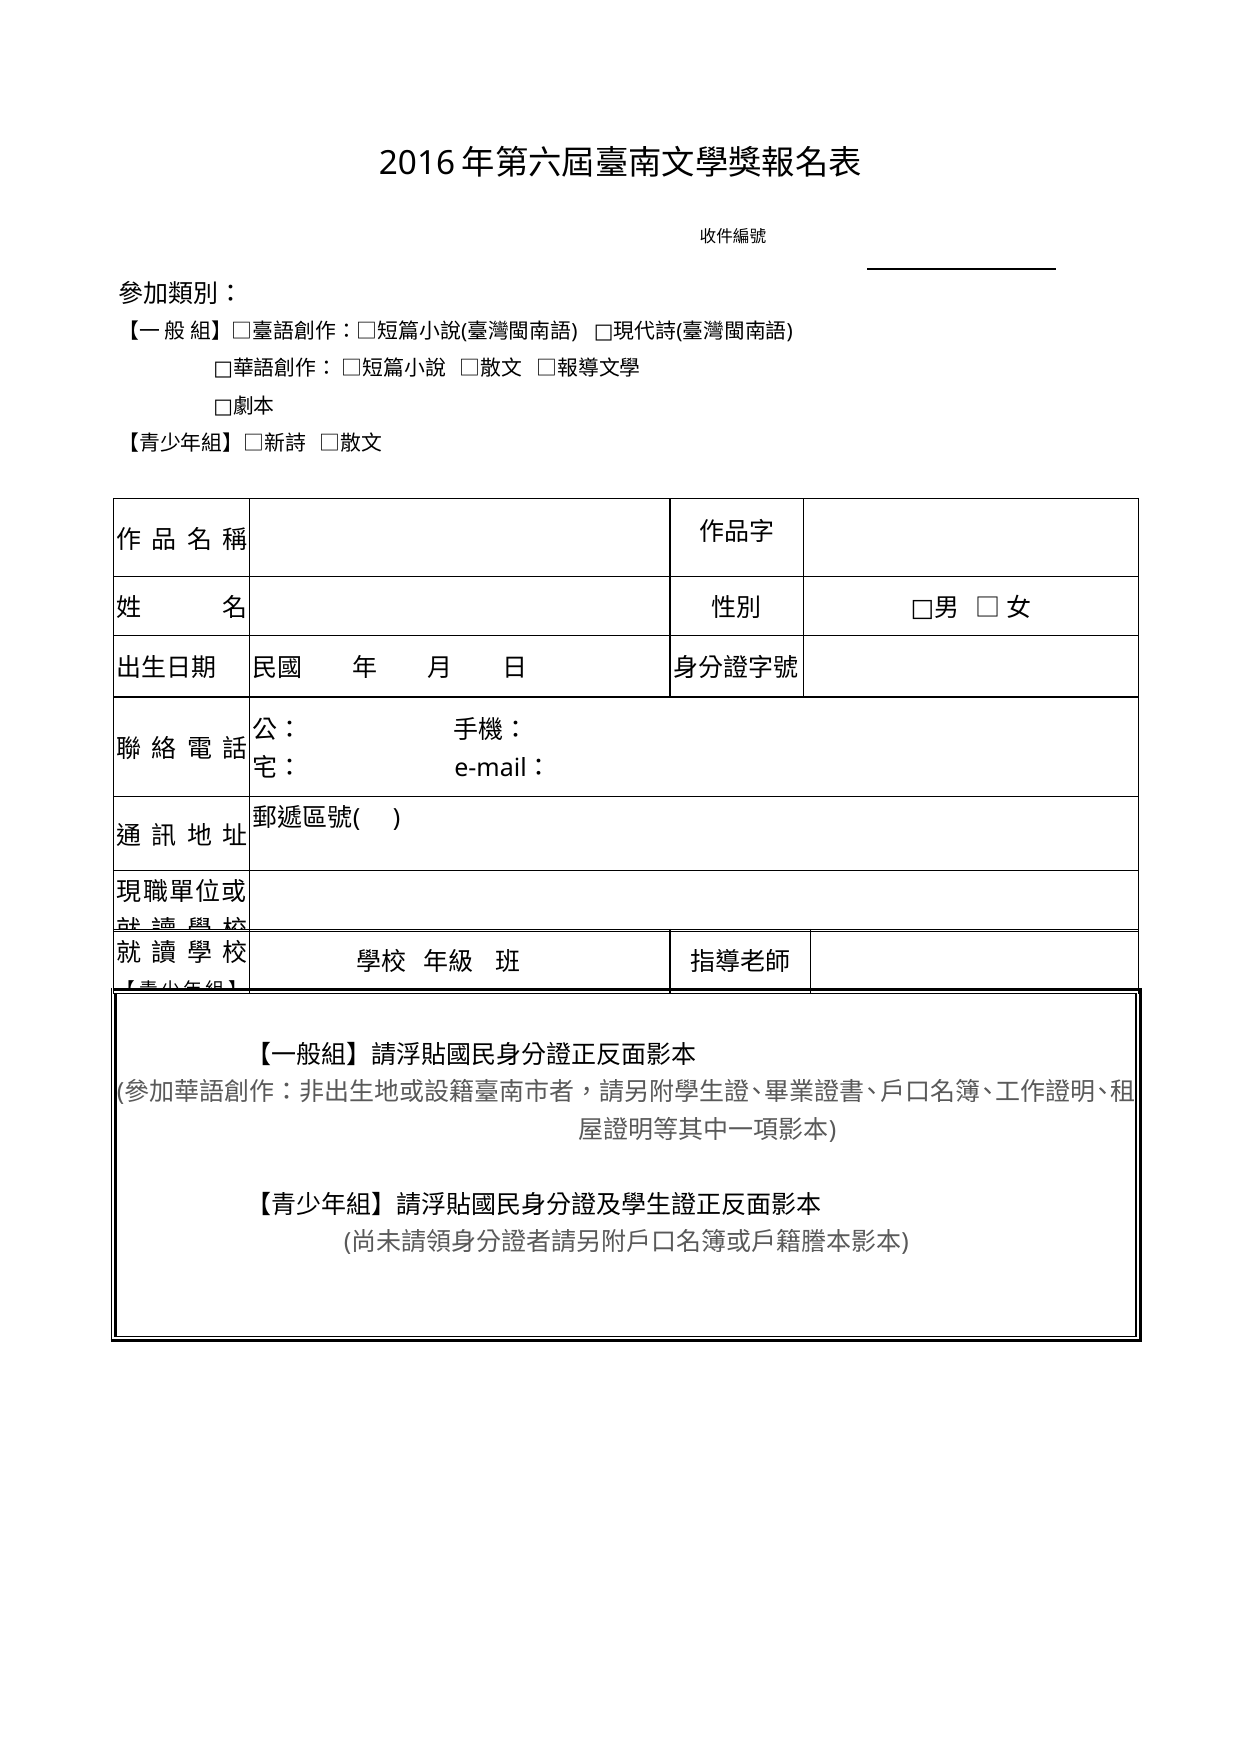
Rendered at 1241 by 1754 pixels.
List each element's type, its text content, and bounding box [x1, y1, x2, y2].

table_cell 就讀學校 【青少年組】 [114, 932, 249, 988]
table_cell 郵遞區號( ) [250, 797, 1138, 870]
table_header [804, 499, 1138, 576]
table_cell 身分證字號 [671, 636, 803, 696]
table_cell 出生日期 [114, 636, 249, 696]
table_cell 通訊地址 [114, 797, 249, 870]
text 參加類別： [118, 273, 1122, 310]
text □劇本 [118, 385, 1122, 423]
table_cell [250, 871, 1138, 929]
text 收件編號 [118, 217, 1122, 254]
table_cell 聯絡電話 [114, 698, 249, 796]
table_cell 現職單位或 就讀學校 [114, 871, 249, 929]
text 【一 般 組】□臺語創作：□短篇小說(臺灣閩南語) □現代詩(臺灣閩南語) [118, 310, 1122, 348]
table_cell 學校 年級 班 [250, 932, 669, 988]
text □華語創作： □短篇小說 □散文 □報導文學 [118, 348, 1122, 385]
table_cell 【一般組】請浮貼國民身分證正反面影本 (參加華語創作：非出生地或設籍臺南市者，請另附學生證、畢業證書、戶口名簿、工作證明、租屋證明等其中一項影本) 【青少年組】請浮貼國民身分證及學生證正反面影本 (尚未請領身分證者請另附戶口名簿或戶籍謄本影本) [117, 994, 1135, 1336]
table_cell 民國 年 月 日 [250, 636, 669, 696]
table_cell 性別 [671, 577, 803, 635]
table_header 作品字 (行)數 [671, 499, 803, 576]
table_cell [811, 932, 1138, 988]
table_cell 指導老師 [671, 932, 810, 988]
table_header 作品名稱 [114, 499, 249, 576]
table_cell 公： 手機： 宅： e-mail： [250, 698, 1138, 796]
table_cell [250, 577, 669, 635]
table_cell □男 □ 女 [804, 577, 1138, 635]
text 2016年第六屆臺南文學獎報名表 [118, 123, 1122, 198]
table_cell [804, 636, 1138, 696]
table_header [250, 499, 669, 576]
text 【青少年組】□新詩 □散文 [118, 423, 1122, 460]
table_cell 姓名 [114, 577, 249, 635]
